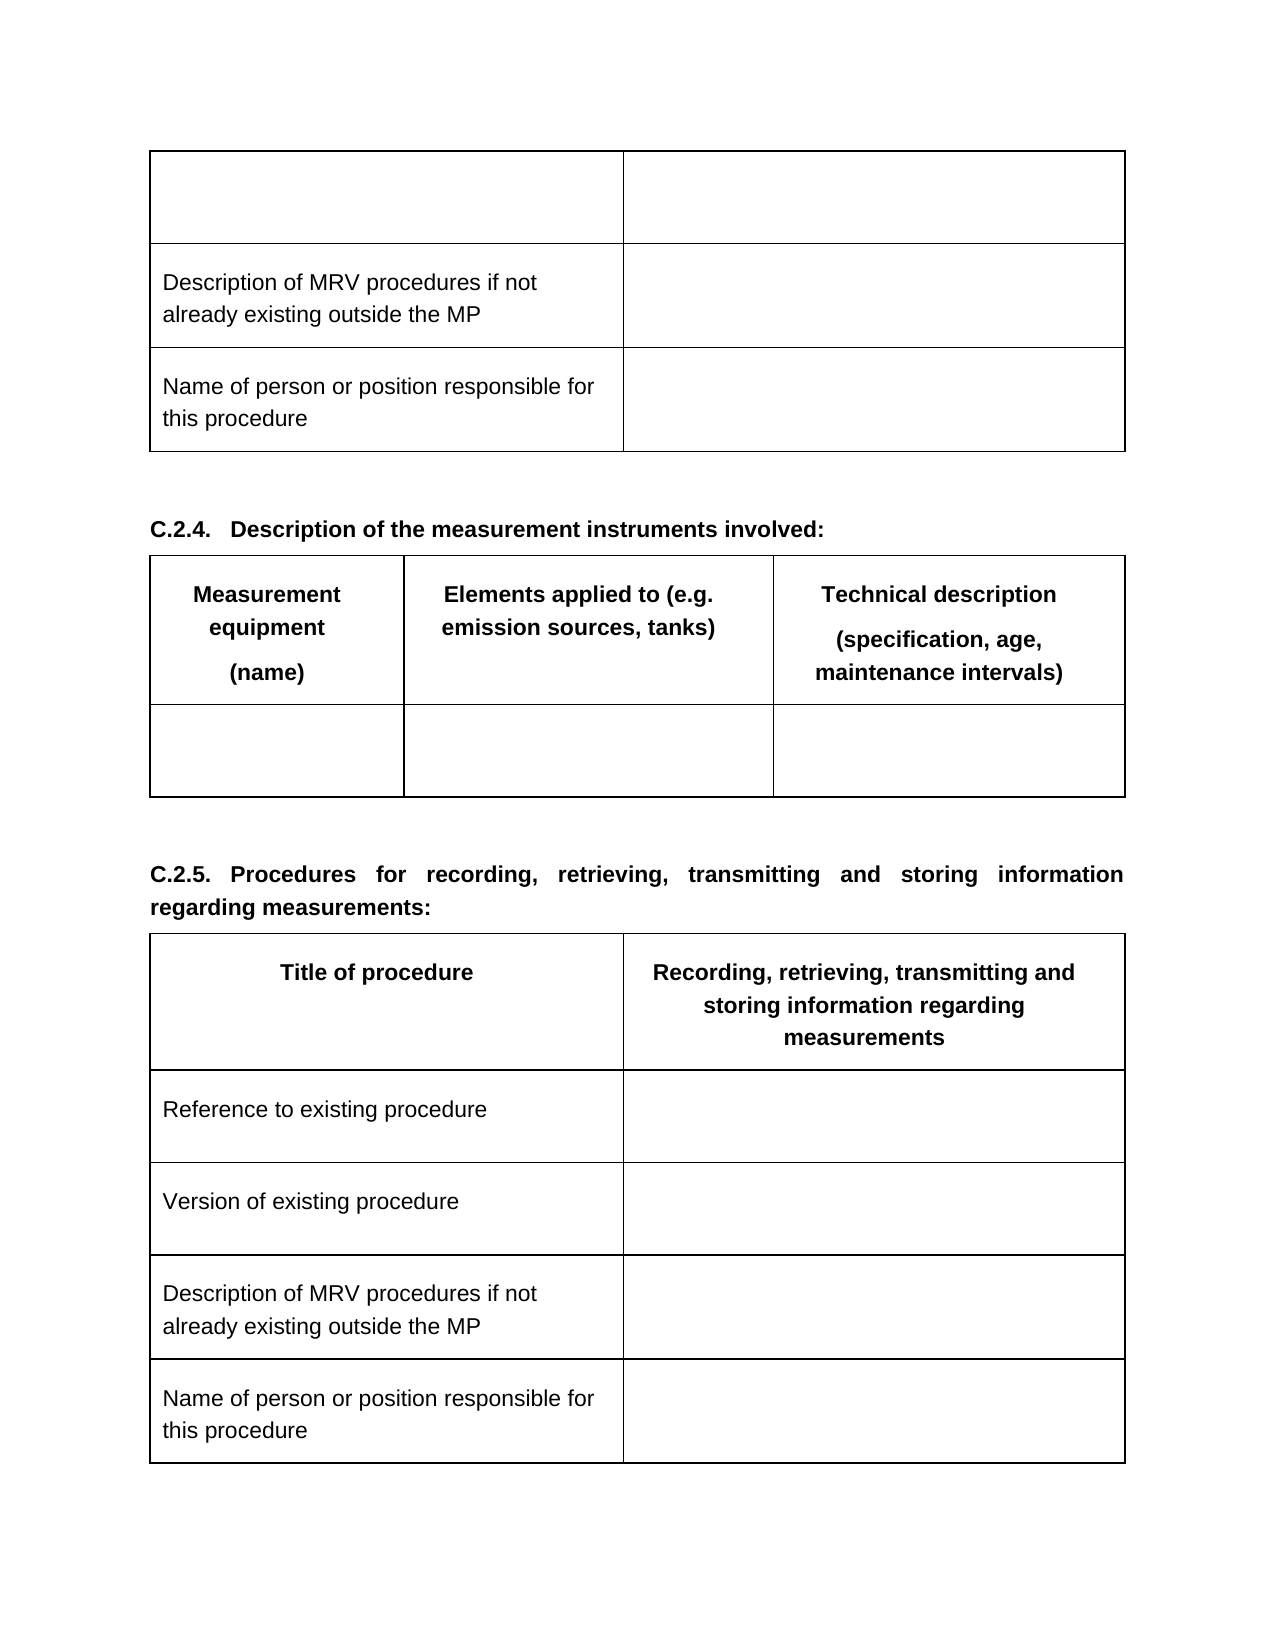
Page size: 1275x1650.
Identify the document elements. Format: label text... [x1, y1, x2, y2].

table_cell [151, 152, 623, 242]
table_cell [624, 1163, 1124, 1254]
table_header Technical description (specification, age, maintenance intervals) [774, 556, 1124, 704]
table_cell Name of person or position responsible for this procedure [151, 1360, 623, 1462]
text C.2.5. Procedures for recording, retrieving, transmitting and storing information regarding measurements: [150, 855, 1125, 920]
table_cell Description of MRV procedures if not already existing outside the MP [151, 244, 623, 346]
table_cell [624, 348, 1124, 451]
table_cell [774, 705, 1124, 796]
table_header Measurement equipment (name) [151, 556, 403, 704]
table_header Elements applied to (e.g. emission sources, tanks) [405, 556, 773, 704]
table_cell Reference to existing procedure [151, 1071, 623, 1162]
table_cell Name of person or position responsible for this procedure [151, 348, 623, 451]
table_header Recording, retrieving, transmitting and storing information regarding measurements [624, 934, 1124, 1069]
table_cell [624, 1360, 1124, 1462]
table_cell Version of existing procedure [151, 1163, 623, 1254]
text C.2.4. Description of the measurement instruments involved: [150, 509, 1125, 542]
table_cell [624, 244, 1124, 346]
table_cell [624, 1256, 1124, 1358]
table_cell [624, 152, 1124, 242]
table_cell [151, 705, 403, 796]
table_cell Description of MRV procedures if not already existing outside the MP [151, 1256, 623, 1358]
table_cell [405, 705, 773, 796]
table_header Title of procedure [151, 934, 623, 1069]
table_cell [624, 1071, 1124, 1162]
